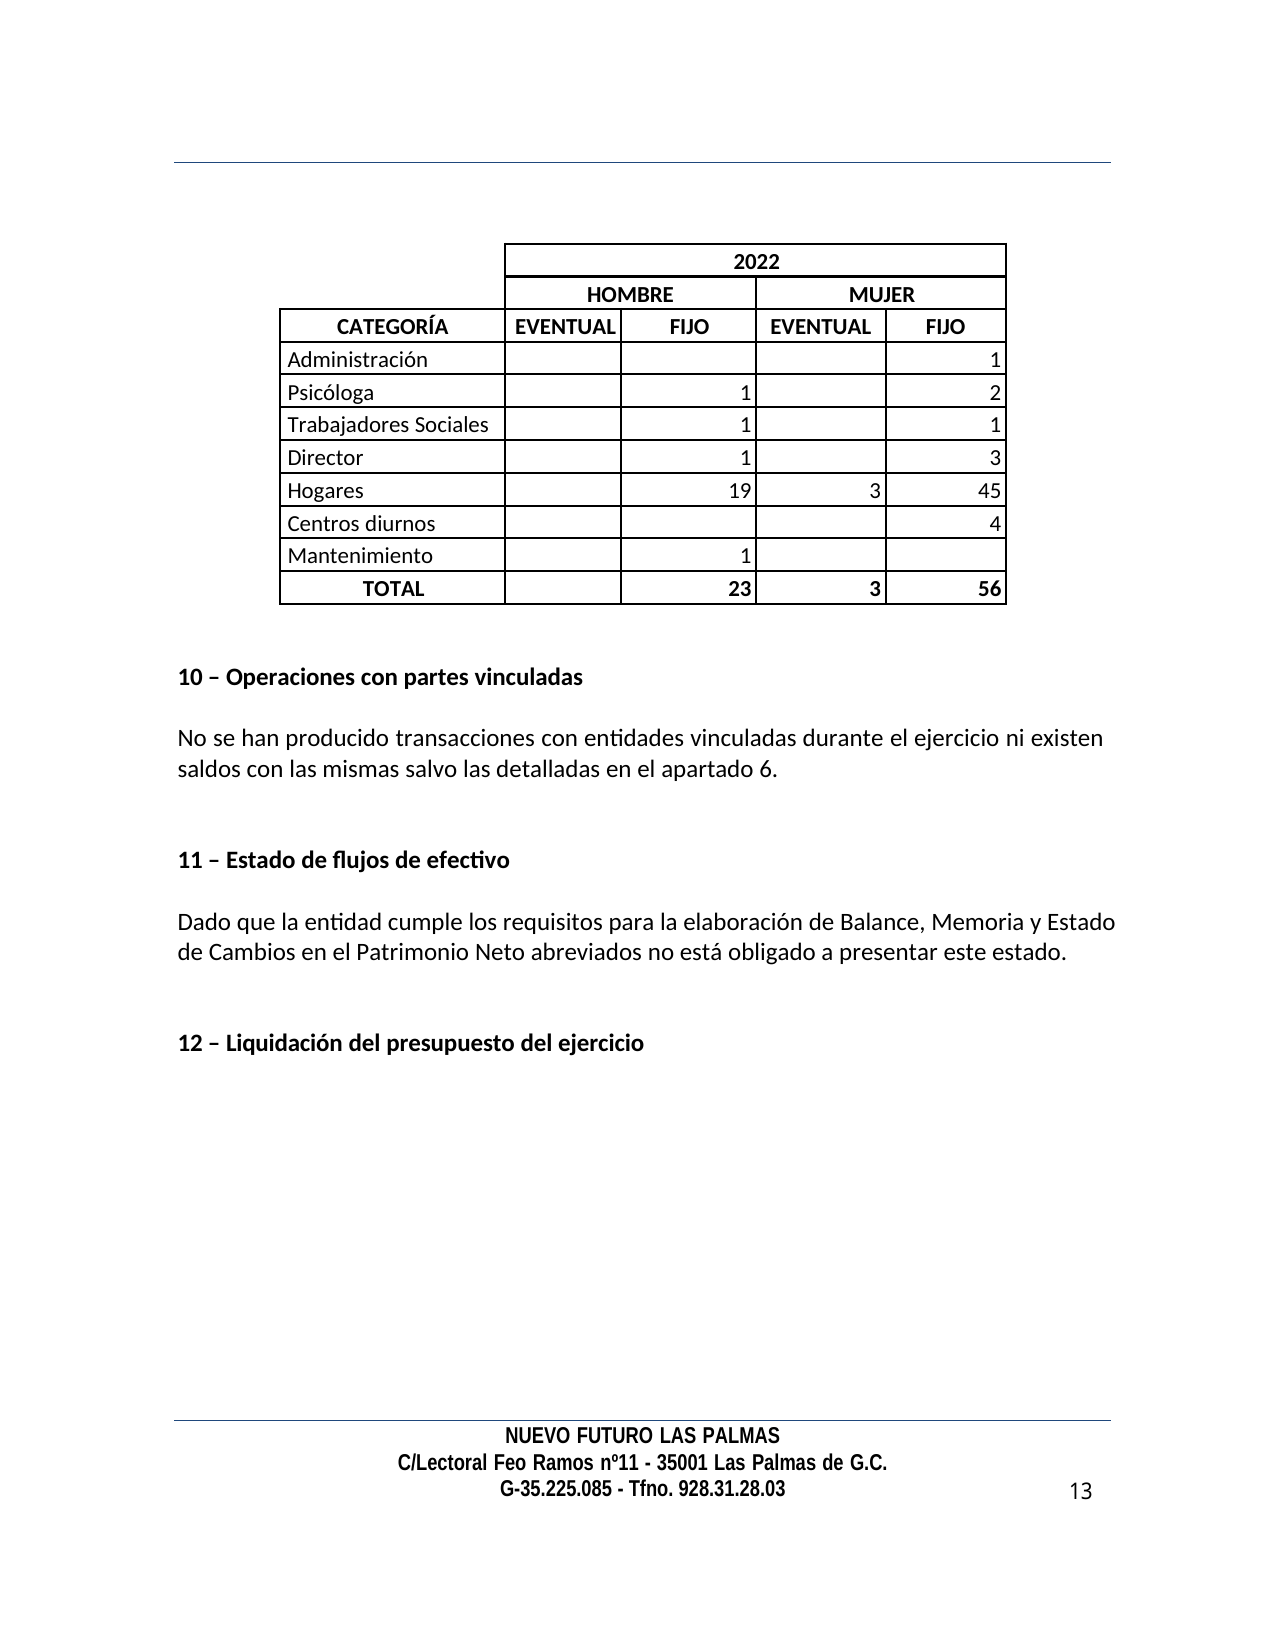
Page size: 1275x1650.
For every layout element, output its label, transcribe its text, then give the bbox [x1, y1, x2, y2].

table_cell CATEGORÍA [281, 310, 504, 341]
table_cell 1 [622, 375, 755, 406]
table_cell 1 [887, 408, 1005, 439]
table_header [430, 1086, 625, 1157]
table_cell Hogares [281, 474, 504, 504]
list – Estado de flujos de efectivo [177, 844, 1154, 875]
table_cell 2 [887, 375, 1005, 406]
table_cell [506, 408, 620, 439]
table_cell FIJO [887, 310, 1005, 341]
table_cell 1 [622, 441, 755, 472]
table_cell 3 [757, 572, 885, 603]
text No se han producido transacciones con entidades vinculadas durante el ejercicio ni existen saldos con las mismas salvo las detalladas en el apartado 6. [177, 722, 1154, 783]
table_cell [506, 572, 620, 603]
table_header [72, 1086, 241, 1157]
table_cell [625, 1158, 863, 1185]
table_cell [622, 343, 755, 373]
table_cell 19 [622, 474, 755, 504]
table_cell [506, 375, 620, 406]
table_header [241, 1086, 429, 1157]
table_header [863, 1086, 1154, 1157]
table_header [625, 1086, 863, 1157]
table_cell FIJO [622, 310, 755, 341]
text Dado que la entidad cumple los requisitos para la elaboración de Balance, Memoria y Estado de Cambios en el Patrimonio Neto abreviados no está obligado a presentar este estado. [177, 906, 1127, 967]
table_cell EVENTUAL [506, 310, 620, 341]
table_cell HOMBRE [506, 278, 755, 308]
table_cell MUJER [757, 278, 1005, 308]
table_cell Mantenimiento [281, 539, 504, 570]
table_cell 4 [887, 507, 1005, 537]
table_cell [757, 441, 885, 472]
table_cell Administración [281, 343, 504, 373]
table_cell [757, 343, 885, 373]
table_cell 3 [757, 474, 885, 504]
table_cell [757, 539, 885, 570]
table_cell 1 [887, 343, 1005, 373]
table_cell 1 [622, 539, 755, 570]
table_cell EVENTUAL [757, 310, 885, 341]
table_cell [506, 441, 620, 472]
table_cell [506, 507, 620, 537]
table_cell Director [281, 441, 504, 472]
table_cell [72, 1158, 241, 1185]
table_cell Psicóloga [281, 375, 504, 406]
table_header [280, 243, 504, 308]
table_cell [506, 474, 620, 504]
table_cell [757, 507, 885, 537]
table_cell 3 [887, 441, 1005, 472]
table_cell [622, 507, 755, 537]
table_cell [757, 408, 885, 439]
table_cell [430, 1158, 625, 1185]
table_cell [863, 1158, 1154, 1185]
table_cell 23 [622, 572, 755, 603]
list – Operaciones con partes vinculadas [177, 661, 1154, 692]
table_cell TOTAL [281, 572, 504, 603]
table_header 2022 [506, 245, 1005, 275]
list – Liquidación del presupuesto del ejercicio [177, 1028, 1154, 1058]
table_cell Trabajadores Sociales [281, 408, 504, 439]
table_cell 56 [887, 572, 1005, 603]
table_cell Centros diurnos [281, 507, 504, 537]
table_cell [757, 375, 885, 406]
table_cell [506, 343, 620, 373]
table_cell [506, 539, 620, 570]
table_cell 1 [622, 408, 755, 439]
table_cell [241, 1158, 429, 1185]
table_cell [887, 539, 1005, 570]
table_cell 45 [887, 474, 1005, 504]
